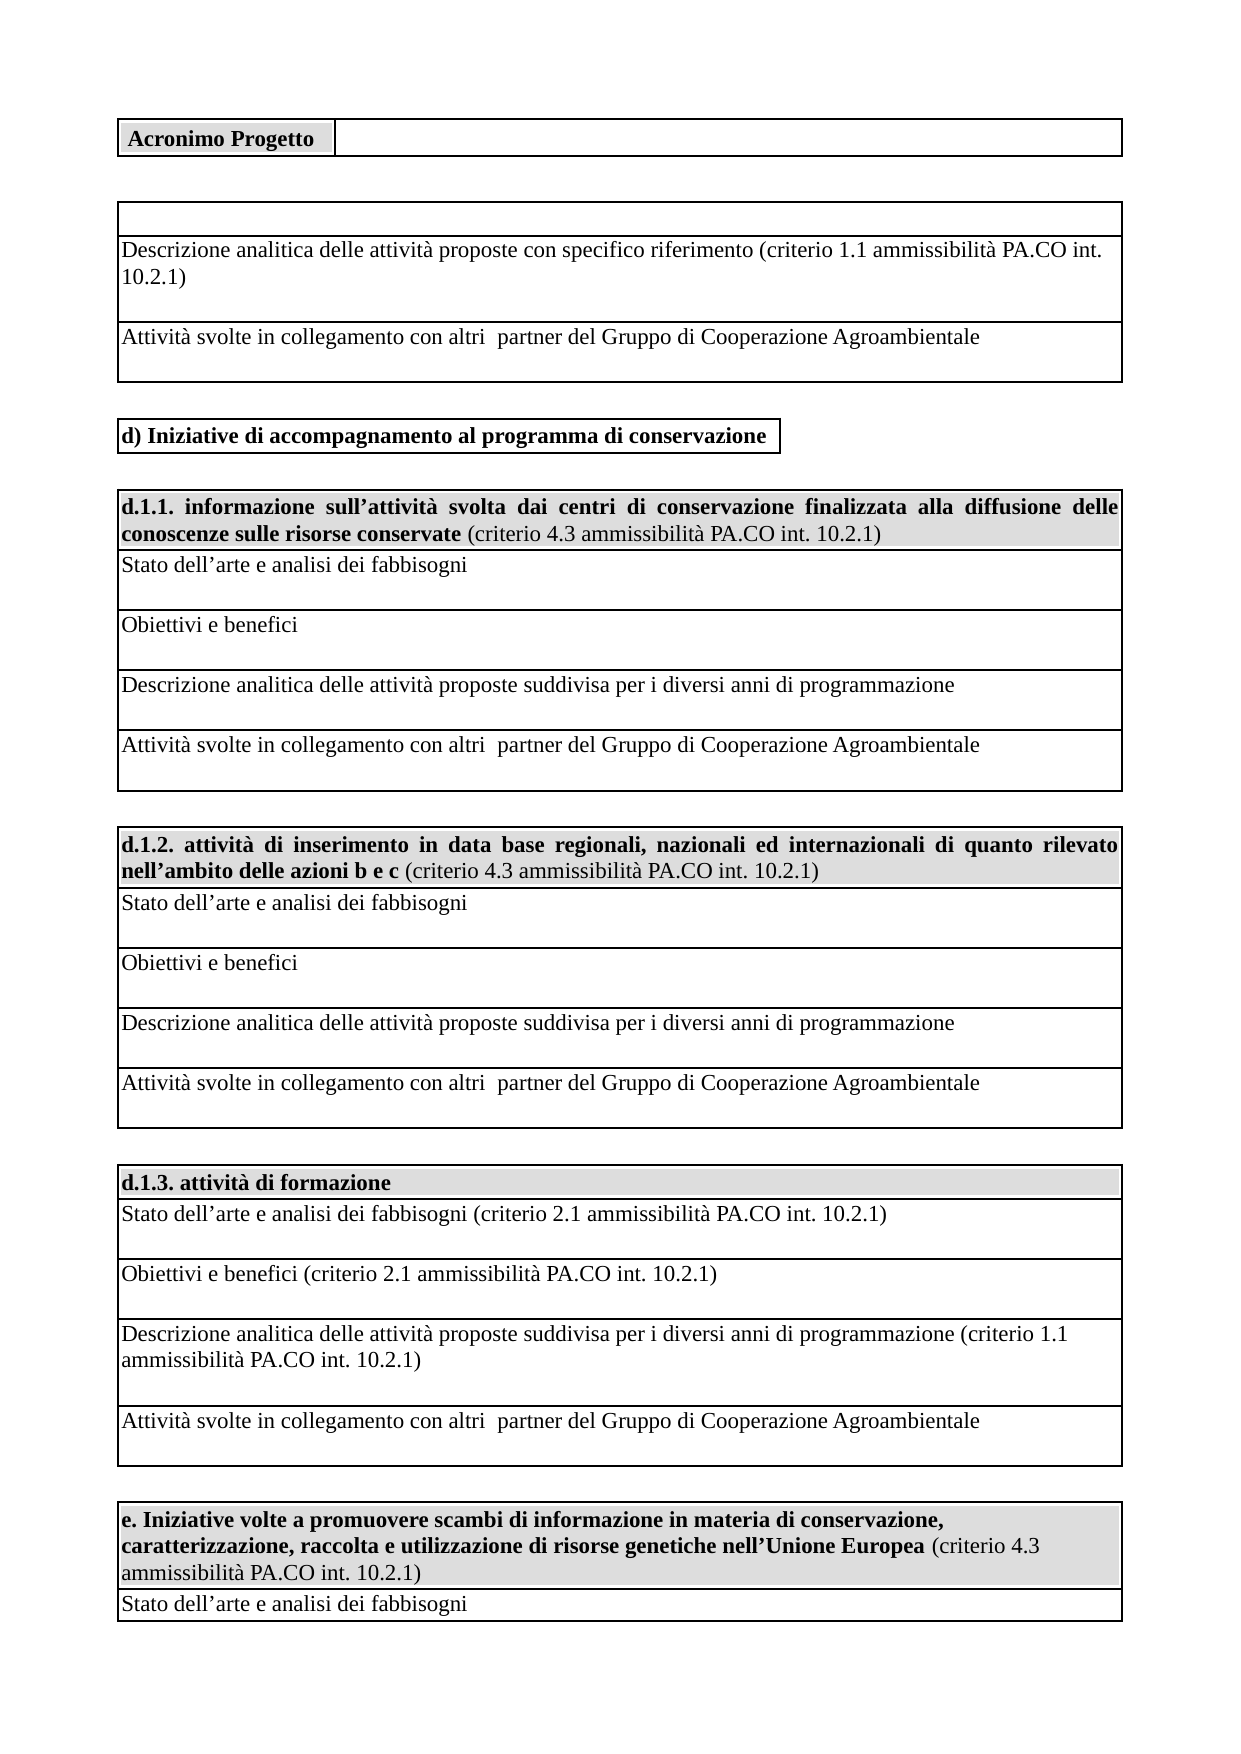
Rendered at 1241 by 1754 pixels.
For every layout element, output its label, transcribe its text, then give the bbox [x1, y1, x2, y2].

table_cell Obiettivi e benefici [119, 949, 1121, 1007]
table_cell Attività svolte in collegamento con altri partner del Gruppo di Cooperazione Agroambientale [119, 1069, 1121, 1127]
table_cell Descrizione analitica delle attività proposte suddivisa per i diversi anni di programmazione (criterio 1.1 ammissibilità PA.CO int. 10.2.1) [119, 1320, 1121, 1404]
table_cell Descrizione analitica delle attività proposte suddivisa per i diversi anni di programmazione [119, 1009, 1121, 1067]
table_cell Attività svolte in collegamento con altri partner del Gruppo di Cooperazione Agroambientale [119, 1407, 1121, 1465]
table_header e. Iniziative volte a promuovere scambi di informazione in materia di conservazione, caratterizzazione, raccolta e utilizzazione di risorse genetiche nell’Unione Europea (criterio 4.3 ammissibilità PA.CO int. 10.2.1) [119, 1503, 1121, 1588]
table_cell Stato dell’arte e analisi dei fabbisogni [119, 889, 1121, 947]
table_cell Stato dell’arte e analisi dei fabbisogni (criterio 2.1 ammissibilità PA.CO int. 10.2.1) [119, 1200, 1121, 1258]
table_cell Stato dell’arte e analisi dei fabbisogni [119, 1590, 1121, 1619]
table_cell Attività svolte in collegamento con altri partner del Gruppo di Cooperazione Agroambientale [119, 323, 1121, 381]
table_cell Stato dell’arte e analisi dei fabbisogni [119, 551, 1121, 609]
table_cell [119, 203, 1121, 234]
table_header d.1.2. attività di inserimento in data base regionali, nazionali ed internazionali di quanto rilevato nell’ambito delle azioni b e c (criterio 4.3 ammissibilità PA.CO int. 10.2.1) [119, 828, 1121, 887]
table_header d.1.3. attività di formazione [119, 1166, 1121, 1198]
table_cell Obiettivi e benefici [119, 611, 1121, 669]
table_cell Obiettivi e benefici (criterio 2.1 ammissibilità PA.CO int. 10.2.1) [119, 1260, 1121, 1318]
table_cell Attività svolte in collegamento con altri partner del Gruppo di Cooperazione Agroambientale [119, 731, 1121, 789]
table_header d) Iniziative di accompagnamento al programma di conservazione [119, 420, 779, 452]
table_header d.1.1. informazione sull’attività svolta dai centri di conservazione finalizzata alla diffusione delle conoscenze sulle risorse conservate (criterio 4.3 ammissibilità PA.CO int. 10.2.1) [119, 491, 1121, 549]
table_cell Descrizione analitica delle attività proposte con specifico riferimento (criterio 1.1 ammissibilità PA.CO int. 10.2.1) [119, 237, 1121, 321]
table_cell Descrizione analitica delle attività proposte suddivisa per i diversi anni di programmazione [119, 671, 1121, 729]
